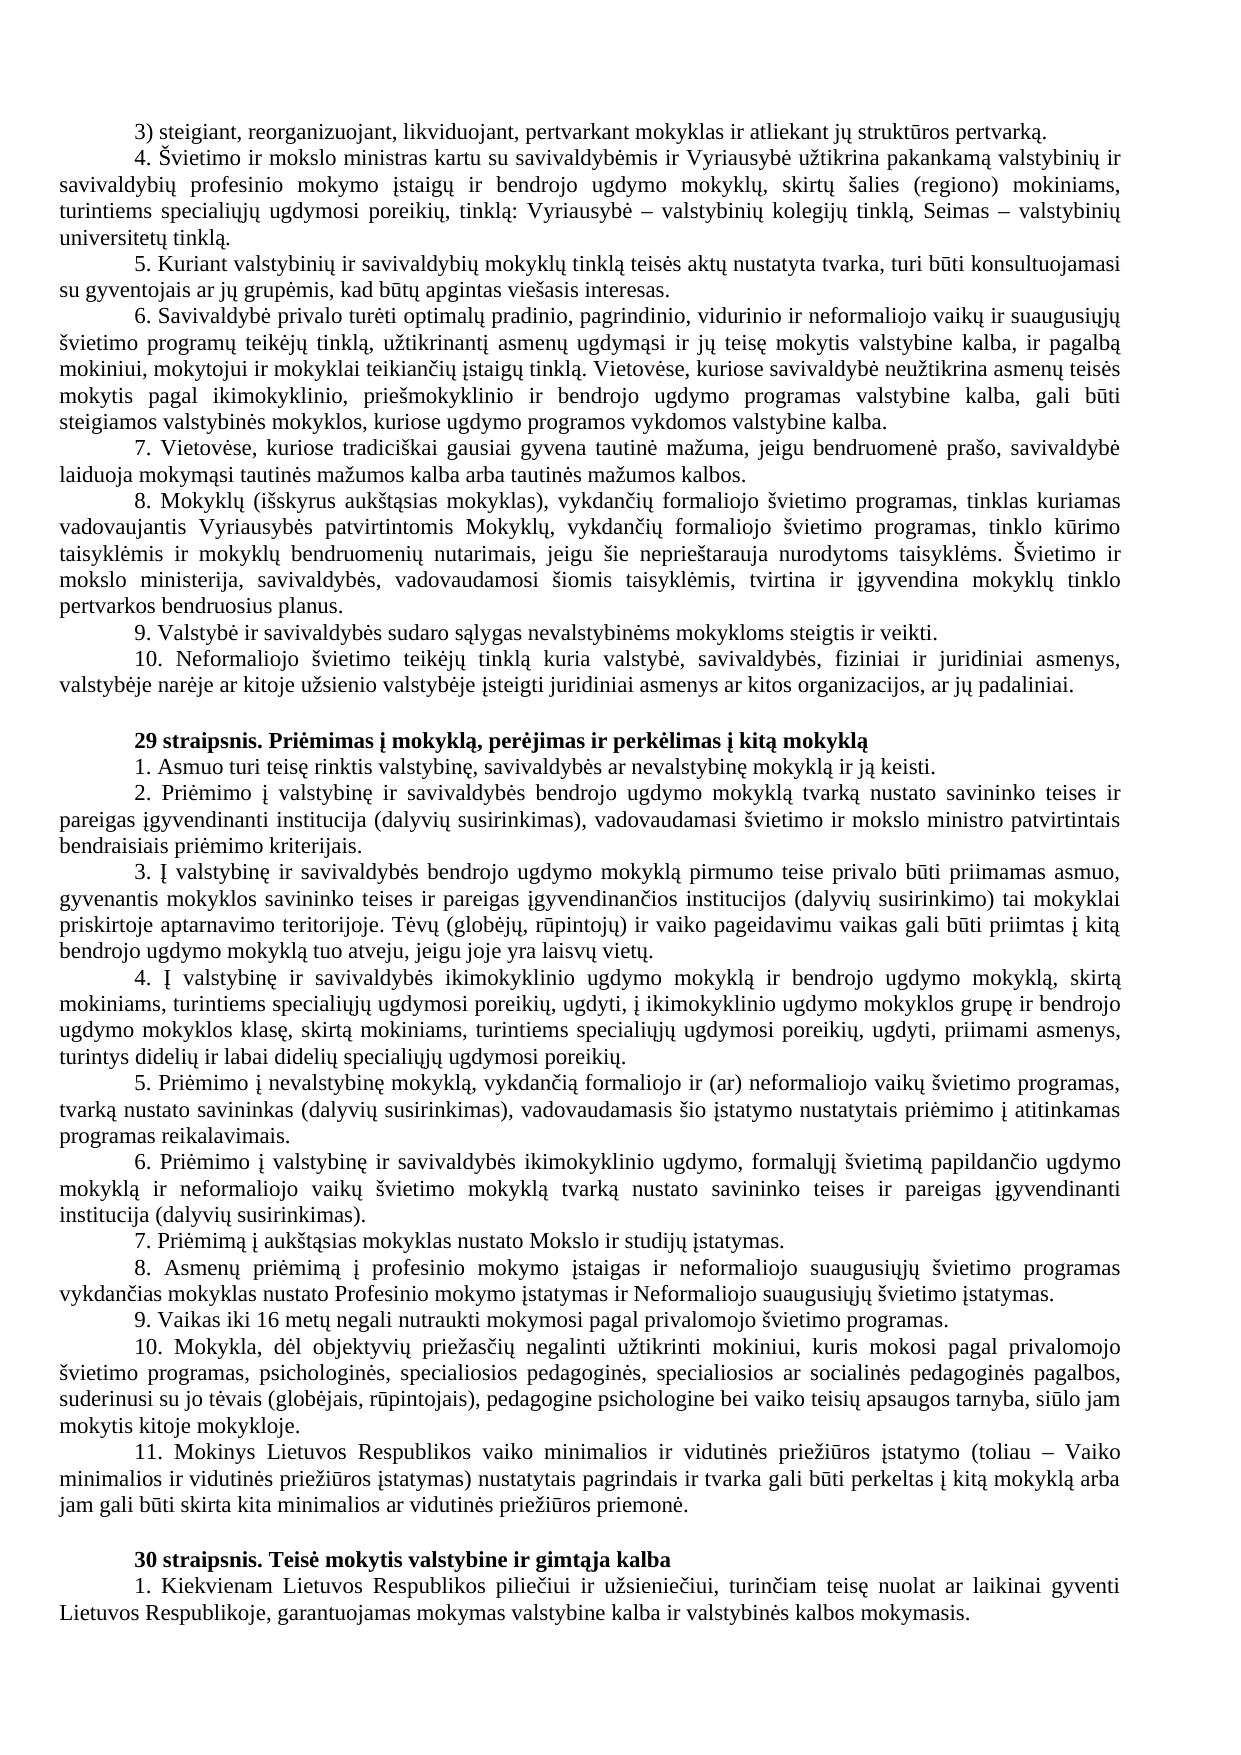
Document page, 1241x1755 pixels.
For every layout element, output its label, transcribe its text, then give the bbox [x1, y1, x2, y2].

text 6. Priėmimo į valstybinę ir savivaldybės ikimokyklinio ugdymo, formalųjį švietimą papildančio ugdymo mokyklą ir neformaliojo vaikų švietimo mokyklą tvarką nustato savininko teises ir pareigas įgyvendinanti institucija (dalyvių susirinkimas). [59, 1148, 1122, 1227]
text 8. Mokyklų (išskyrus aukštąsias mokyklas), vykdančių formaliojo švietimo programas, tinklas kuriamas vadovaujantis Vyriausybės patvirtintomis Mokyklų, vykdančių formaliojo švietimo programas, tinklo kūrimo taisyklėmis ir mokyklų bendruomenių nutarimais, jeigu šie neprieštarauja nurodytoms taisyklėms. Švietimo ir mokslo ministerija, savivaldybės, vadovaudamosi šiomis taisyklėmis, tvirtina ir įgyvendina mokyklų tinklo pertvarkos bendruosius planus. [59, 487, 1122, 619]
text 10. Mokykla, dėl objektyvių priežasčių negalinti užtikrinti mokiniui, kuris mokosi pagal privalomojo švietimo programas, psichologinės, specialiosios pedagoginės, specialiosios ar socialinės pedagoginės pagalbos, suderinusi su jo tėvais (globėjais, rūpintojais), pedagogine psichologine bei vaiko teisių apsaugos tarnyba, siūlo jam mokytis kitoje mokykloje. [59, 1333, 1122, 1438]
text 7. Priėmimą į aukštąsias mokyklas nustato Mokslo ir studijų įstatymas. [59, 1227, 1122, 1254]
text 4. Į valstybinę ir savivaldybės ikimokyklinio ugdymo mokyklą ir bendrojo ugdymo mokyklą, skirtą mokiniams, turintiems specialiųjų ugdymosi poreikių, ugdyti, į ikimokyklinio ugdymo mokyklos grupę ir bendrojo ugdymo mokyklos klasę, skirtą mokiniams, turintiems specialiųjų ugdymosi poreikių, ugdyti, priimami asmenys, turintys didelių ir labai didelių specialiųjų ugdymosi poreikių. [59, 964, 1122, 1069]
text 10. Neformaliojo švietimo teikėjų tinklą kuria valstybė, savivaldybės, fiziniai ir juridiniai asmenys, valstybėje narėje ar kitoje užsienio valstybėje įsteigti juridiniai asmenys ar kitos organizacijos, ar jų padaliniai. [59, 645, 1122, 698]
text 5. Kuriant valstybinių ir savivaldybių mokyklų tinklą teisės aktų nustatyta tvarka, turi būti konsultuojamasi su gyventojais ar jų grupėmis, kad būtų apgintas viešasis interesas. [59, 250, 1122, 303]
text 6. Savivaldybė privalo turėti optimalų pradinio, pagrindinio, vidurinio ir neformaliojo vaikų ir suaugusiųjų švietimo programų teikėjų tinklą, užtikrinantį asmenų ugdymąsi ir jų teisę mokytis valstybine kalba, ir pagalbą mokiniui, mokytojui ir mokyklai teikiančių įstaigų tinklą. Vietovėse, kuriose savivaldybė neužtikrina asmenų teisės mokytis pagal ikimokyklinio, priešmokyklinio ir bendrojo ugdymo programas valstybine kalba, gali būti steigiamos valstybinės mokyklos, kuriose ugdymo programos vykdomos valstybine kalba. [59, 303, 1122, 434]
text 29 straipsnis. Priėmimas į mokyklą, perėjimas ir perkėlimas į kitą mokyklą [59, 727, 1122, 753]
text 3) steigiant, reorganizuojant, likviduojant, pertvarkant mokyklas ir atliekant jų struktūros pertvarką. [59, 118, 1122, 144]
text 2. Priėmimo į valstybinę ir savivaldybės bendrojo ugdymo mokyklą tvarką nustato savininko teises ir pareigas įgyvendinanti institucija (dalyvių susirinkimas), vadovaudamasi švietimo ir mokslo ministro patvirtintais bendraisiais priėmimo kriterijais. [59, 779, 1122, 858]
text 30 straipsnis. Teisė mokytis valstybine ir gimtąja kalba [59, 1546, 1122, 1572]
text 9. Valstybė ir savivaldybės sudaro sąlygas nevalstybinėms mokykloms steigtis ir veikti. [59, 619, 1122, 645]
text 8. Asmenų priėmimą į profesinio mokymo įstaigas ir neformaliojo suaugusiųjų švietimo programas vykdančias mokyklas nustato Profesinio mokymo įstatymas ir Neformaliojo suaugusiųjų švietimo įstatymas. [59, 1254, 1122, 1306]
text 9. Vaikas iki 16 metų negali nutraukti mokymosi pagal privalomojo švietimo programas. [59, 1306, 1122, 1333]
text 5. Priėmimo į nevalstybinę mokyklą, vykdančią formaliojo ir (ar) neformaliojo vaikų švietimo programas, tvarką nustato savininkas (dalyvių susirinkimas), vadovaudamasis šio įstatymo nustatytais priėmimo į atitinkamas programas reikalavimais. [59, 1069, 1122, 1148]
text 11. Mokinys Lietuvos Respublikos vaiko minimalios ir vidutinės priežiūros įstatymo (toliau – Vaiko minimalios ir vidutinės priežiūros įstatymas) nustatytais pagrindais ir tvarka gali būti perkeltas į kitą mokyklą arba jam gali būti skirta kita minimalios ar vidutinės priežiūros priemonė. [59, 1438, 1122, 1517]
text 1. Asmuo turi teisę rinktis valstybinę, savivaldybės ar nevalstybinę mokyklą ir ją keisti. [59, 753, 1122, 779]
text 1. Kiekvienam Lietuvos Respublikos piliečiui ir užsieniečiui, turinčiam teisę nuolat ar laikinai gyventi Lietuvos Respublikoje, garantuojamas mokymas valstybine kalba ir valstybinės kalbos mokymasis. [59, 1572, 1122, 1625]
text 4. Švietimo ir mokslo ministras kartu su savivaldybėmis ir Vyriausybė užtikrina pakankamą valstybinių ir savivaldybių profesinio mokymo įstaigų ir bendrojo ugdymo mokyklų, skirtų šalies (regiono) mokiniams, turintiems specialiųjų ugdymosi poreikių, tinklą: Vyriausybė – valstybinių kolegijų tinklą, Seimas – valstybinių universitetų tinklą. [59, 144, 1122, 250]
text 7. Vietovėse, kuriose tradiciškai gausiai gyvena tautinė mažuma, jeigu bendruomenė prašo, savivaldybė laiduoja mokymąsi tautinės mažumos kalba arba tautinės mažumos kalbos. [59, 434, 1122, 487]
text 3. Į valstybinę ir savivaldybės bendrojo ugdymo mokyklą pirmumo teise privalo būti priimamas asmuo, gyvenantis mokyklos savininko teises ir pareigas įgyvendinančios institucijos (dalyvių susirinkimo) tai mokyklai priskirtoje aptarnavimo teritorijoje. Tėvų (globėjų, rūpintojų) ir vaiko pageidavimu vaikas gali būti priimtas į kitą bendrojo ugdymo mokyklą tuo atveju, jeigu joje yra laisvų vietų. [59, 858, 1122, 964]
